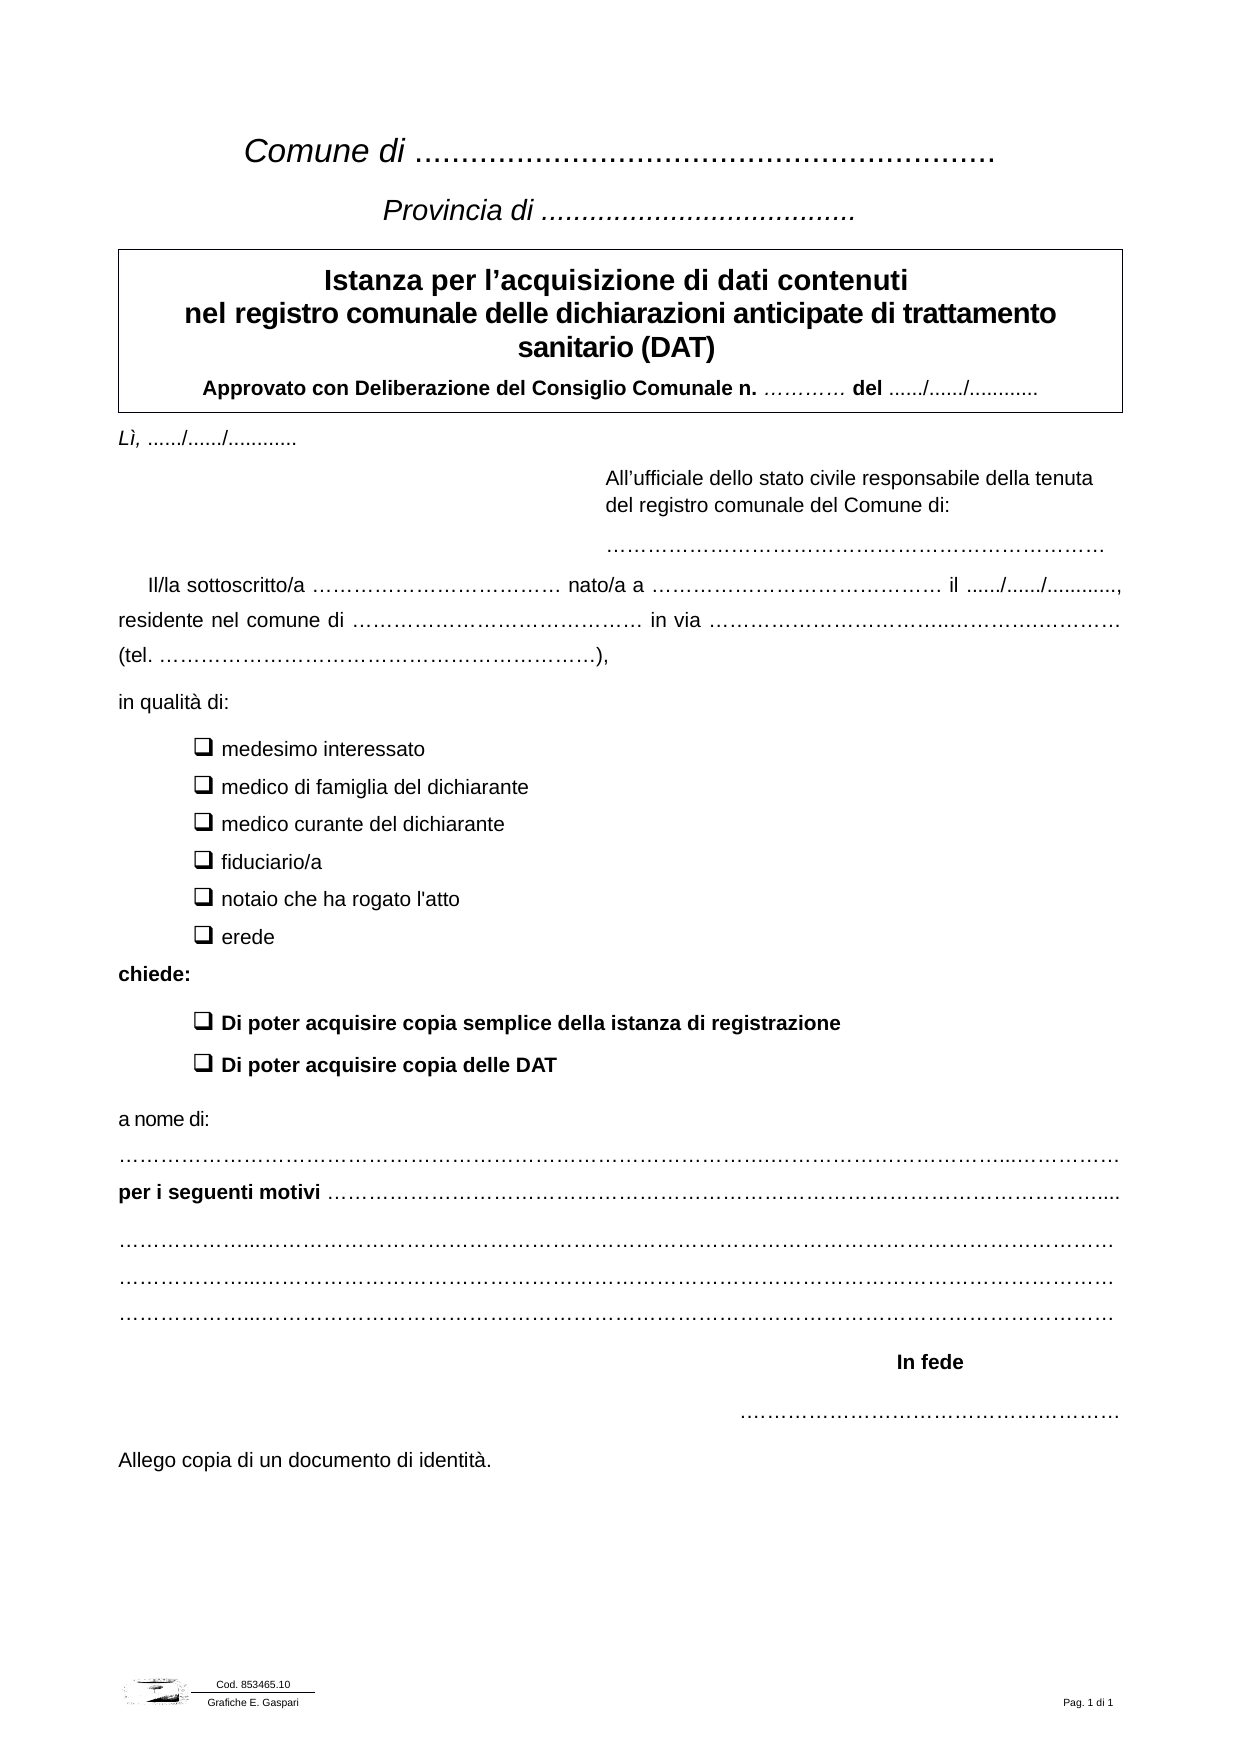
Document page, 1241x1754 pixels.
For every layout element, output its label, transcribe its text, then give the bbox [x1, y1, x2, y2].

text All’ufficiale dello stato civile responsabile della tenuta del registro comunale del Comune di: [605, 466, 1122, 517]
text  medico di famiglia del dichiarante [192, 774, 1122, 799]
text  medico curante del dichiarante [192, 812, 1122, 837]
text ………………………………………………………………………………….……………………………...…………… [118, 1143, 1122, 1167]
list  medesimo interessato [192, 737, 1122, 762]
text ……………………………………………………………… [605, 533, 1122, 557]
text ………………...…………………………………………………………………………………………………………… [118, 1265, 1122, 1289]
list  Di poter acquisire copia delle DAT [192, 1052, 1122, 1077]
text Provincia di ....................................... [118, 193, 1122, 227]
text ………………...…………………………………………………………………………………………………………… [118, 1301, 1122, 1325]
text .……………………………………………… [738, 1399, 1122, 1423]
text Lì, ....../....../............ [118, 426, 1122, 450]
list  Di poter acquisire copia semplice della istanza di registrazione [192, 1010, 1122, 1035]
text  fiduciario/a [192, 849, 1122, 874]
text per i seguenti motivi ………………………………………………………………………………………………….... [118, 1180, 1122, 1204]
list  erede [192, 924, 1122, 949]
text chiede: [118, 962, 1122, 986]
text Il/la sottoscritto/a ……………………………… nato/a a …………………………………… il ....../....../............, residente nel comune di …………………………………… in via ……………………………..………….………… (tel. ………………………………………………………), [118, 573, 1122, 667]
text in qualità di: [118, 690, 1122, 714]
text ………………...…………………………………………………………………………………………………………… [118, 1228, 1122, 1252]
text Allego copia di un documento di identità. [118, 1448, 1122, 1472]
text In fede [738, 1350, 1122, 1374]
table_header Istanza per l’acquisizione di dati contenuti nel registro comunale delle dichiarazioni anticipate di trattamento sanitario (DAT) Approvato con Deliberazione del Consiglio Comunale n. ………… del ....../....../............ [119, 250, 1122, 412]
text a nome di: [118, 1107, 1122, 1131]
text Comune di ............................................................... [118, 131, 1122, 169]
text  notaio che ha rogato l'atto [192, 887, 1122, 912]
